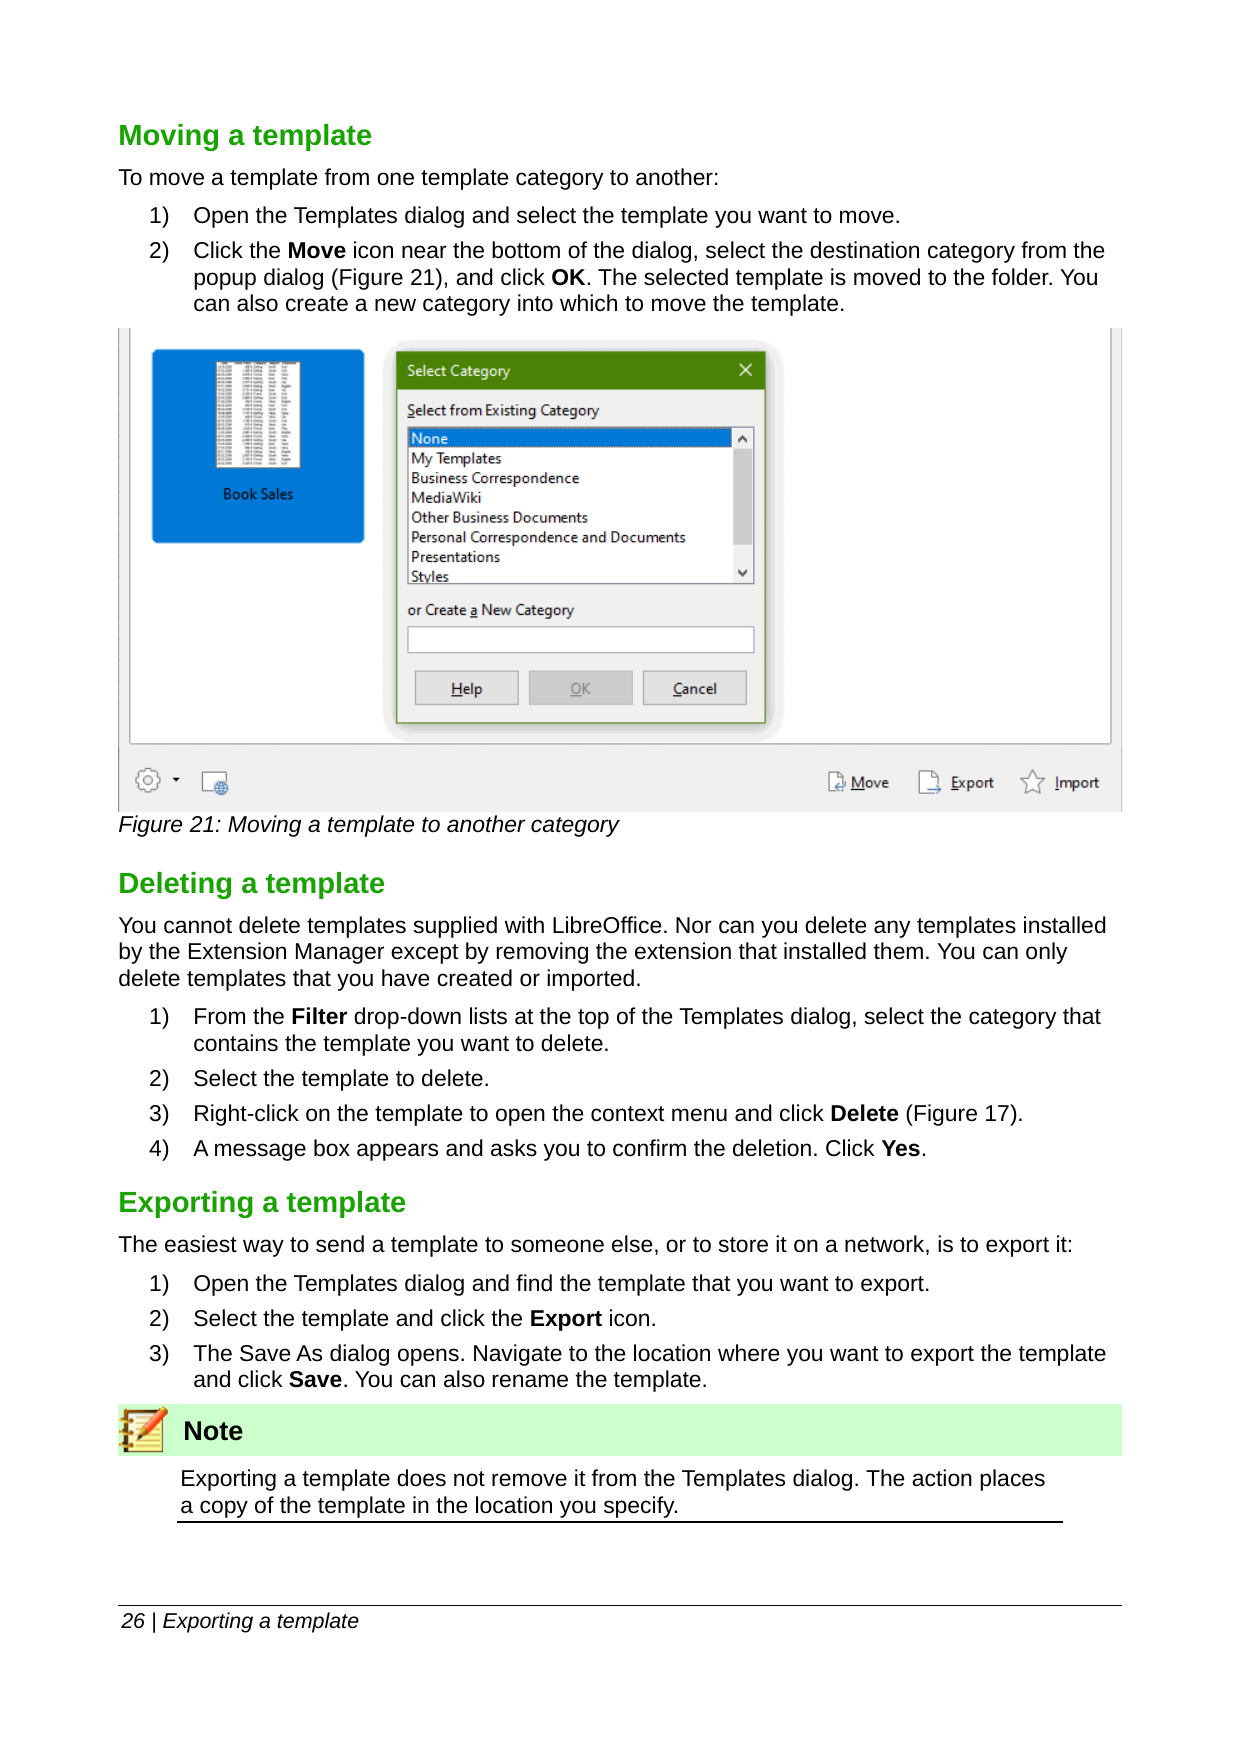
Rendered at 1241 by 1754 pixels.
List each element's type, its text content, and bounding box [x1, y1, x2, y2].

list You cannot delete templates supplied with LibreOffice. Nor can you delete any templates installed by the Extension Manager except by removing the extension that installed them. You can only delete templates that you have created or imported. [118, 912, 1122, 991]
subtitle Moving a template [118, 118, 1122, 152]
list The easiest way to send a template to someone else, or to store it on a network, is to export it: [118, 1231, 1122, 1257]
picture [119, 1405, 170, 1456]
list Right-click on the template to open the context menu and click Delete (Figure 17). [169, 1100, 1122, 1126]
picture [118, 328, 1123, 812]
subtitle Deleting a template [118, 866, 1122, 900]
subtitle Note [118, 1404, 1122, 1456]
list To move a template from one template category to another: [118, 163, 1122, 190]
list Open the Templates dialog and select the template you want to move. [169, 202, 1122, 229]
list Click the Move icon near the bottom of the dialog, select the destination category from the popup dialog (Figure 21), and click OK. The selected template is moved to the folder. You can also create a new category into which to move the template. [169, 237, 1122, 317]
subtitle Exporting a template [118, 1185, 1122, 1219]
list Open the Templates dialog and find the template that you want to export. [169, 1269, 1122, 1296]
text Figure 21: Moving a template to another category [118, 812, 1122, 838]
list A message box appears and asks you to confirm the deletion. Click Yes. [169, 1135, 1122, 1162]
list The Save As dialog opens. Navigate to the location where you want to export the template and click Save. You can also rename the template. [169, 1340, 1122, 1393]
text Exporting a template does not remove it from the Templates dialog. The action places a copy of the template in the location you specify. [177, 1462, 1063, 1521]
list From the Filter drop-down lists at the top of the Templates dialog, select the category that contains the template you want to delete. [169, 1003, 1122, 1056]
list Select the template to delete. [169, 1065, 1122, 1091]
list Select the template and click the Export icon. [169, 1305, 1122, 1331]
